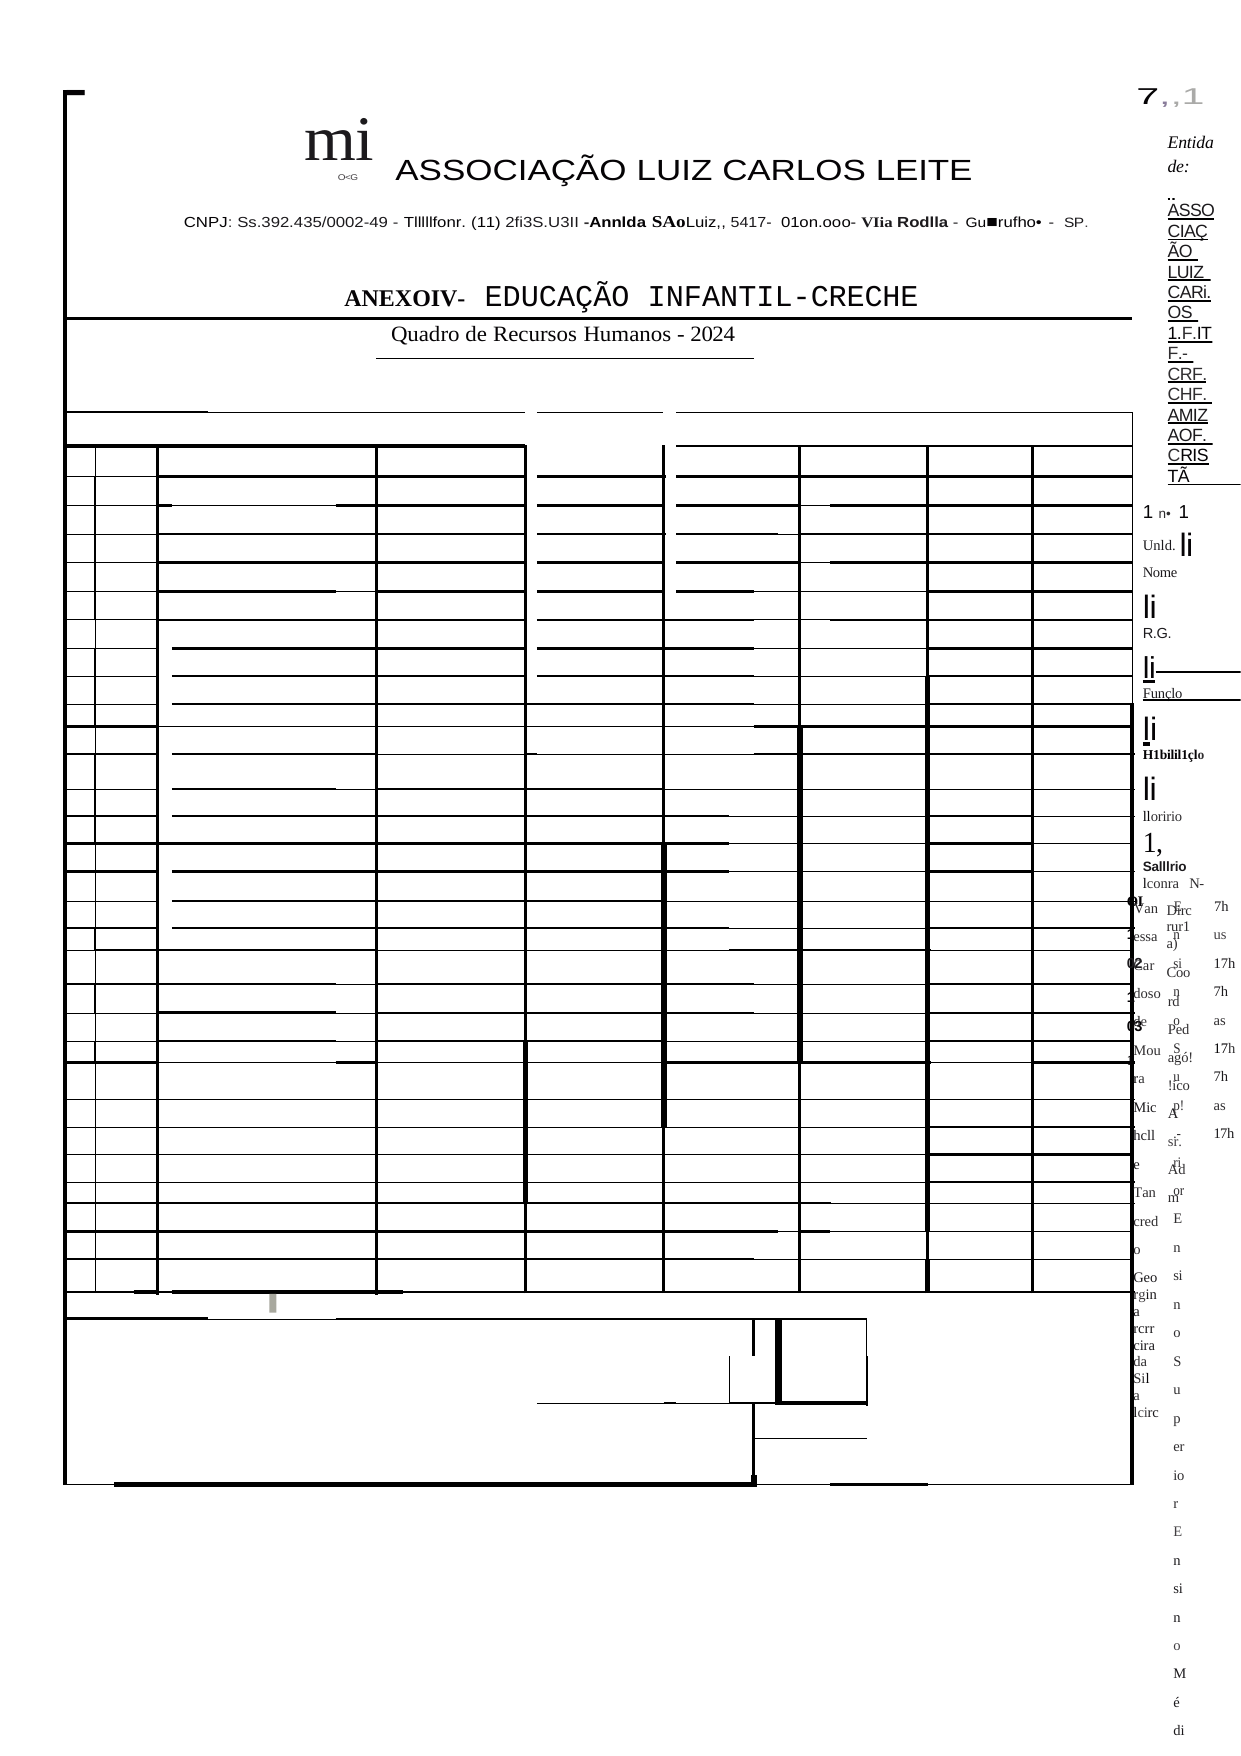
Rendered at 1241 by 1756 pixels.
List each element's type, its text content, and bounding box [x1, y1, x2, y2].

text Coord. Pedagó!!ico Assisr. Adm. [1166, 953, 1171, 1206]
text Quadro de Recursos Humanos - 2024 [184, 321, 942, 346]
text Ensino Sup!.-rior Ensino Superior Ensino Médio [1173, 897, 1182, 1739]
text - [64, 44, 1089, 124]
text Vanessa Cardoso de Moura Michclle Tancredo [1134, 899, 1149, 1257]
text li H1bilil1çlo li lloririo 1, Salllrio lconra N- [1143, 701, 1216, 891]
text Entidade: ASSOCIAÇÃO LUIZ CARi.OS 1.F.ITF.- CRF.CHF. AMIZAOF. CRISTÃ [1167, 132, 1216, 484]
text mi [304, 104, 376, 175]
text ANEXOIV- EDUCAÇÃO INFANTIL-CRECHE [173, 281, 1089, 315]
text 7,,1 [1136, 83, 1216, 109]
text Dircrur1a) [1166, 906, 1171, 952]
text O<G ASSOCIAÇÃO LUIZ CARLOS LEITE [338, 153, 1089, 186]
text CNPJ: Ss.392.435/0002-49 - Tlllllfonr. (11) 2fi3S.U3II -Annlda SAoLuiz,, 5417- 01on.ooo- VIia Rodlla - Gu■rufho• - SP. [184, 212, 1089, 231]
text Georgina rcrrcira da Silva lcirc [1134, 1269, 1149, 1420]
text 1 n• 1 Unld. li Nome li R.G. li Funçlo [1143, 501, 1216, 699]
text 7h us 17h 7h as 17h 7h as 17h [1213, 897, 1241, 1142]
